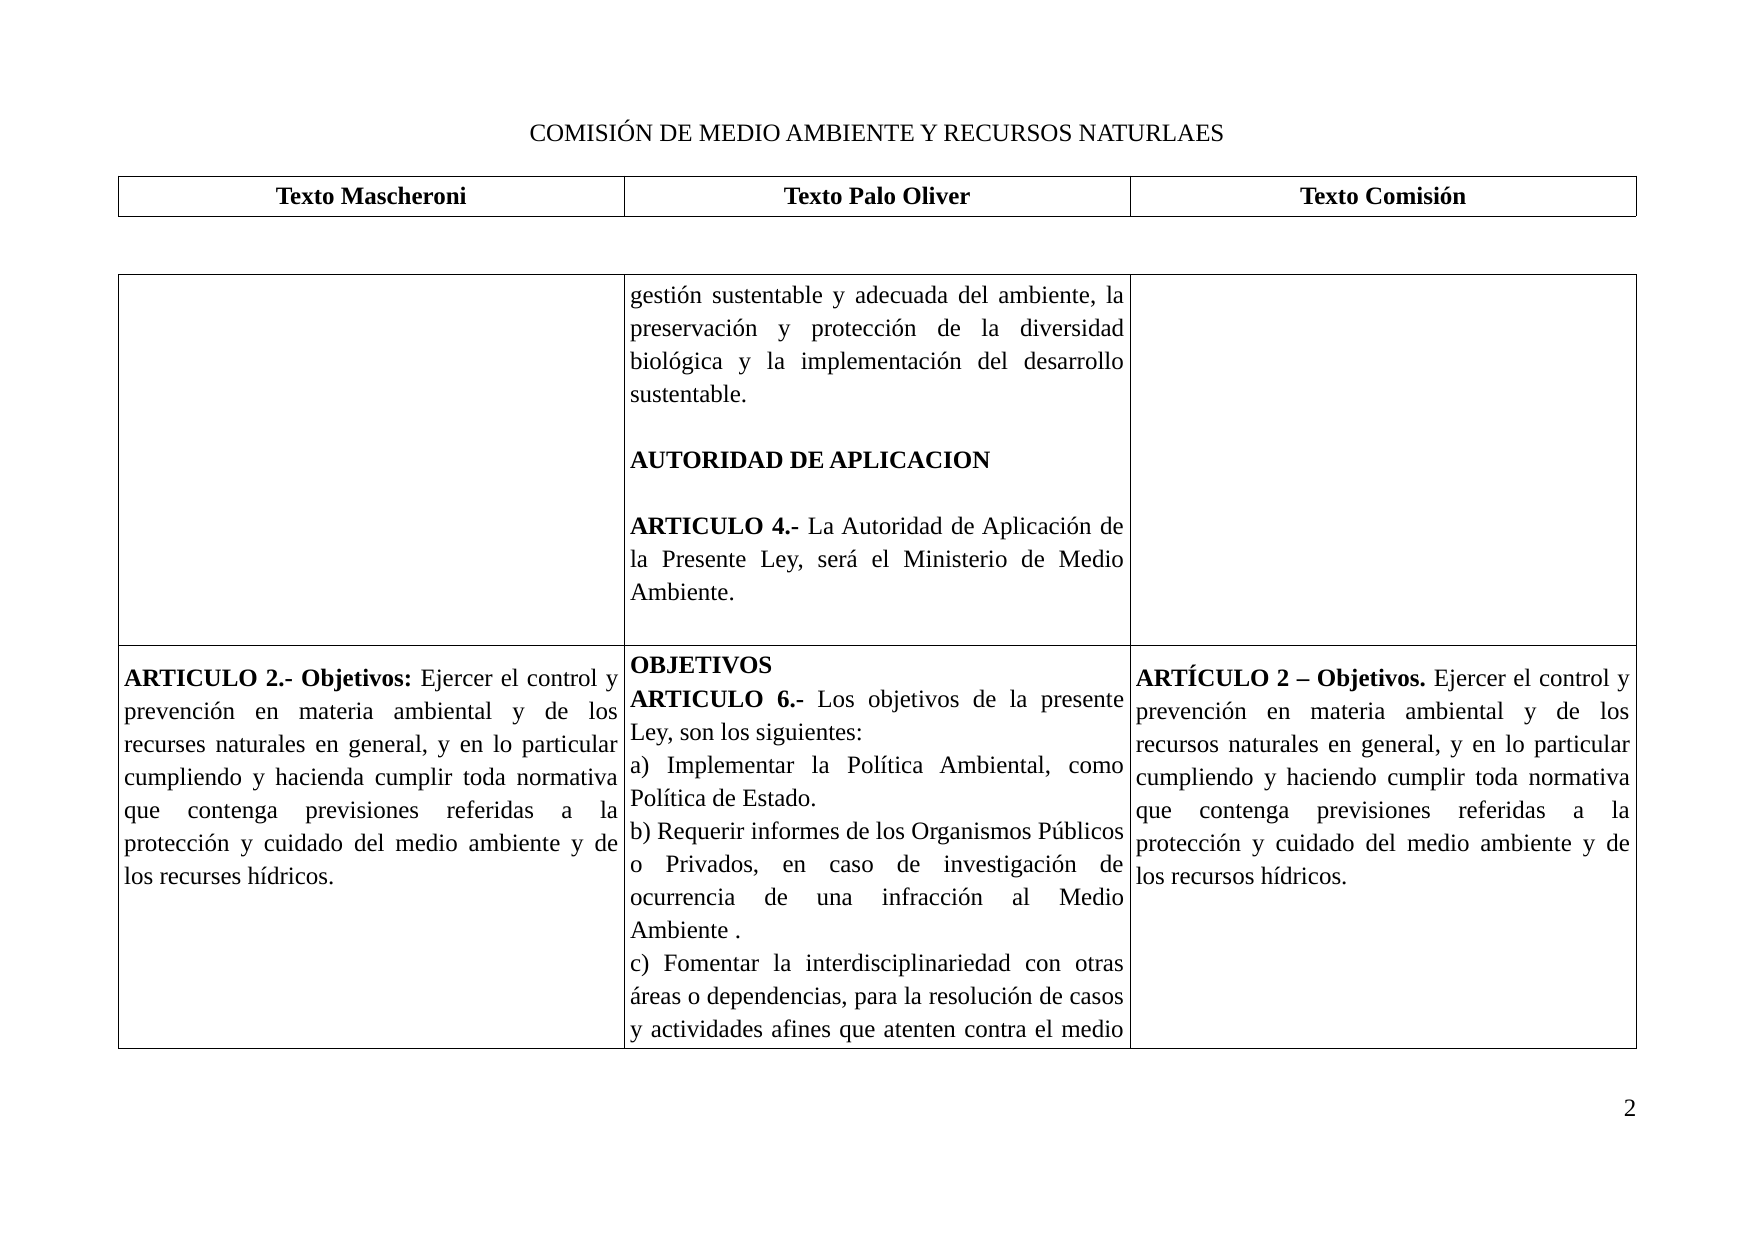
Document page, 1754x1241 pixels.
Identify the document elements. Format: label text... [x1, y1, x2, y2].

table_cell [119, 275, 624, 645]
table_cell gestión sustentable y adecuada del ambiente, la preservación y protección de la diversidad biológica y la implementación del desarrollo sustentable. AUTORIDAD DE APLICACION ARTICULO 4.- La Autoridad de Aplicación de la Presente Ley, será el Ministerio de Medio Ambiente. [625, 275, 1130, 645]
table_cell [1131, 275, 1636, 645]
table_cell OBJETIVOS ARTICULO 6.- Los objetivos de la presente Ley, son los siguientes: a) Implementar la Política Ambiental, como Política de Estado. b) Requerir informes de los Organismos Públicos o Privados, en caso de investigación de ocurrencia de una infracción al Medio Ambiente . c) Fomentar la interdisciplinariedad con otras áreas o dependencias, para la resolución de casos y actividades afines que atenten contra el medio [625, 646, 1130, 1048]
table_cell ARTICULO 2.- Objetivos: Ejercer el control y prevención en materia ambiental y de los recurses naturales en general, y en lo particular cumpliendo y hacienda cumplir toda normativa que contenga previsiones referidas a la protección y cuidado del medio ambiente y de los recurses hídricos. [119, 646, 624, 1048]
table_cell ARTÍCULO 2 – Objetivos. Ejercer el control y prevención en materia ambiental y de los recursos naturales en general, y en lo particular cumpliendo y haciendo cumplir toda normativa que contenga previsiones referidas a la protección y cuidado del medio ambiente y de los recursos hídricos. [1131, 646, 1636, 1048]
